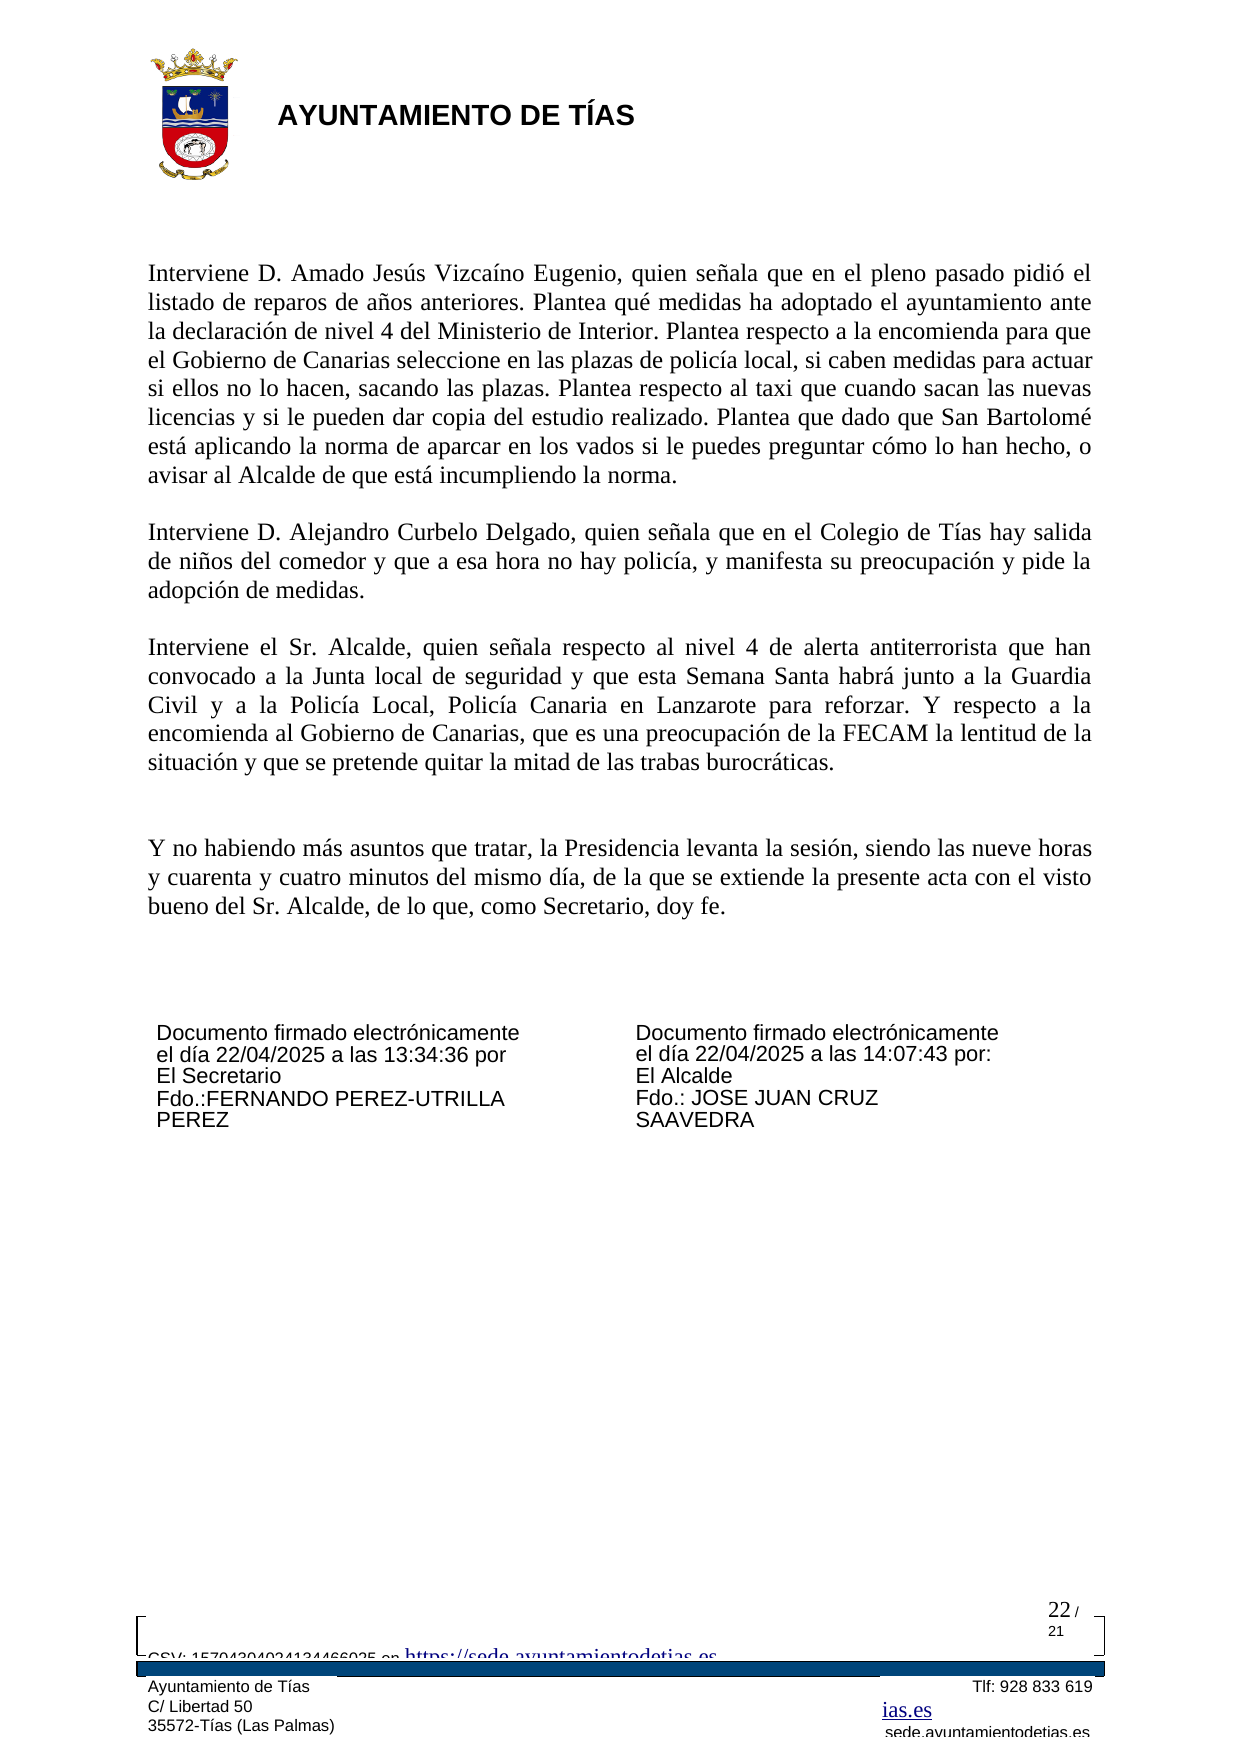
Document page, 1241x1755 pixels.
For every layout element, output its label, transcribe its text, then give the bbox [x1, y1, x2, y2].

text Fdo.: JOSE JUAN CRUZ SAAVEDRA [635, 1088, 996, 1132]
text Documento firmado electrónicamente el día 22/04/2025 a las 14:07:43 por: El Alcalde [635, 1022, 1009, 1088]
text Fdo.:FERNANDO PEREZ-UTRILLA PEREZ [156, 1089, 524, 1132]
text Y no habiendo más asuntos que tratar, la Presidencia levanta la sesión, siendo las nueve horas y cuarenta y cuatro minutos del mismo día, de la que se extiende la presente acta con el visto bueno del Sr. Alcalde, de lo que, como Secretario, doy fe. [148, 833, 1093, 920]
text Documento firmado electrónicamente el día 22/04/2025 a las 13:34:36 por El Secretario [156, 1023, 524, 1089]
text Interviene D. Alejandro Curbelo Delgado, quien señala que en el Colegio de Tías hay salida de niños del comedor y que a esa hora no hay policía, y manifesta su preocupación y pide la adopción de medidas. [148, 517, 1093, 603]
text Interviene D. Amado Jesús Vizcaíno Eugenio, quien señala que en el pleno pasado pidió el listado de reparos de años anteriores. Plantea qué medidas ha adoptado el ayuntamiento ante la declaración de nivel 4 del Ministerio de Interior. Plantea respecto a la encomienda para que el Gobierno de Canarias seleccione en las plazas de policía local, si caben medidas para actuar si ellos no lo hacen, sacando las plazas. Plantea respecto al taxi que cuando sacan las nuevas licencias y si le pueden dar copia del estudio realizado. Plantea que dado que San Bartolomé está aplicando la norma de aparcar en los vados si le puedes preguntar cómo lo han hecho, o avisar al Alcalde de que está incumpliendo la norma. [148, 258, 1093, 488]
text Interviene el Sr. Alcalde, quien señala respecto al nivel 4 de alerta antiterrorista que han convocado a la Junta local de seguridad y que esta Semana Santa habrá junto a la Guardia Civil y a la Policía Local, Policía Canaria en Lanzarote para reforzar. Y respecto a la encomienda al Gobierno de Canarias, que es una preocupación de la FECAM la lentitud de la situación y que se pretende quitar la mitad de las trabas burocráticas. [148, 632, 1093, 776]
